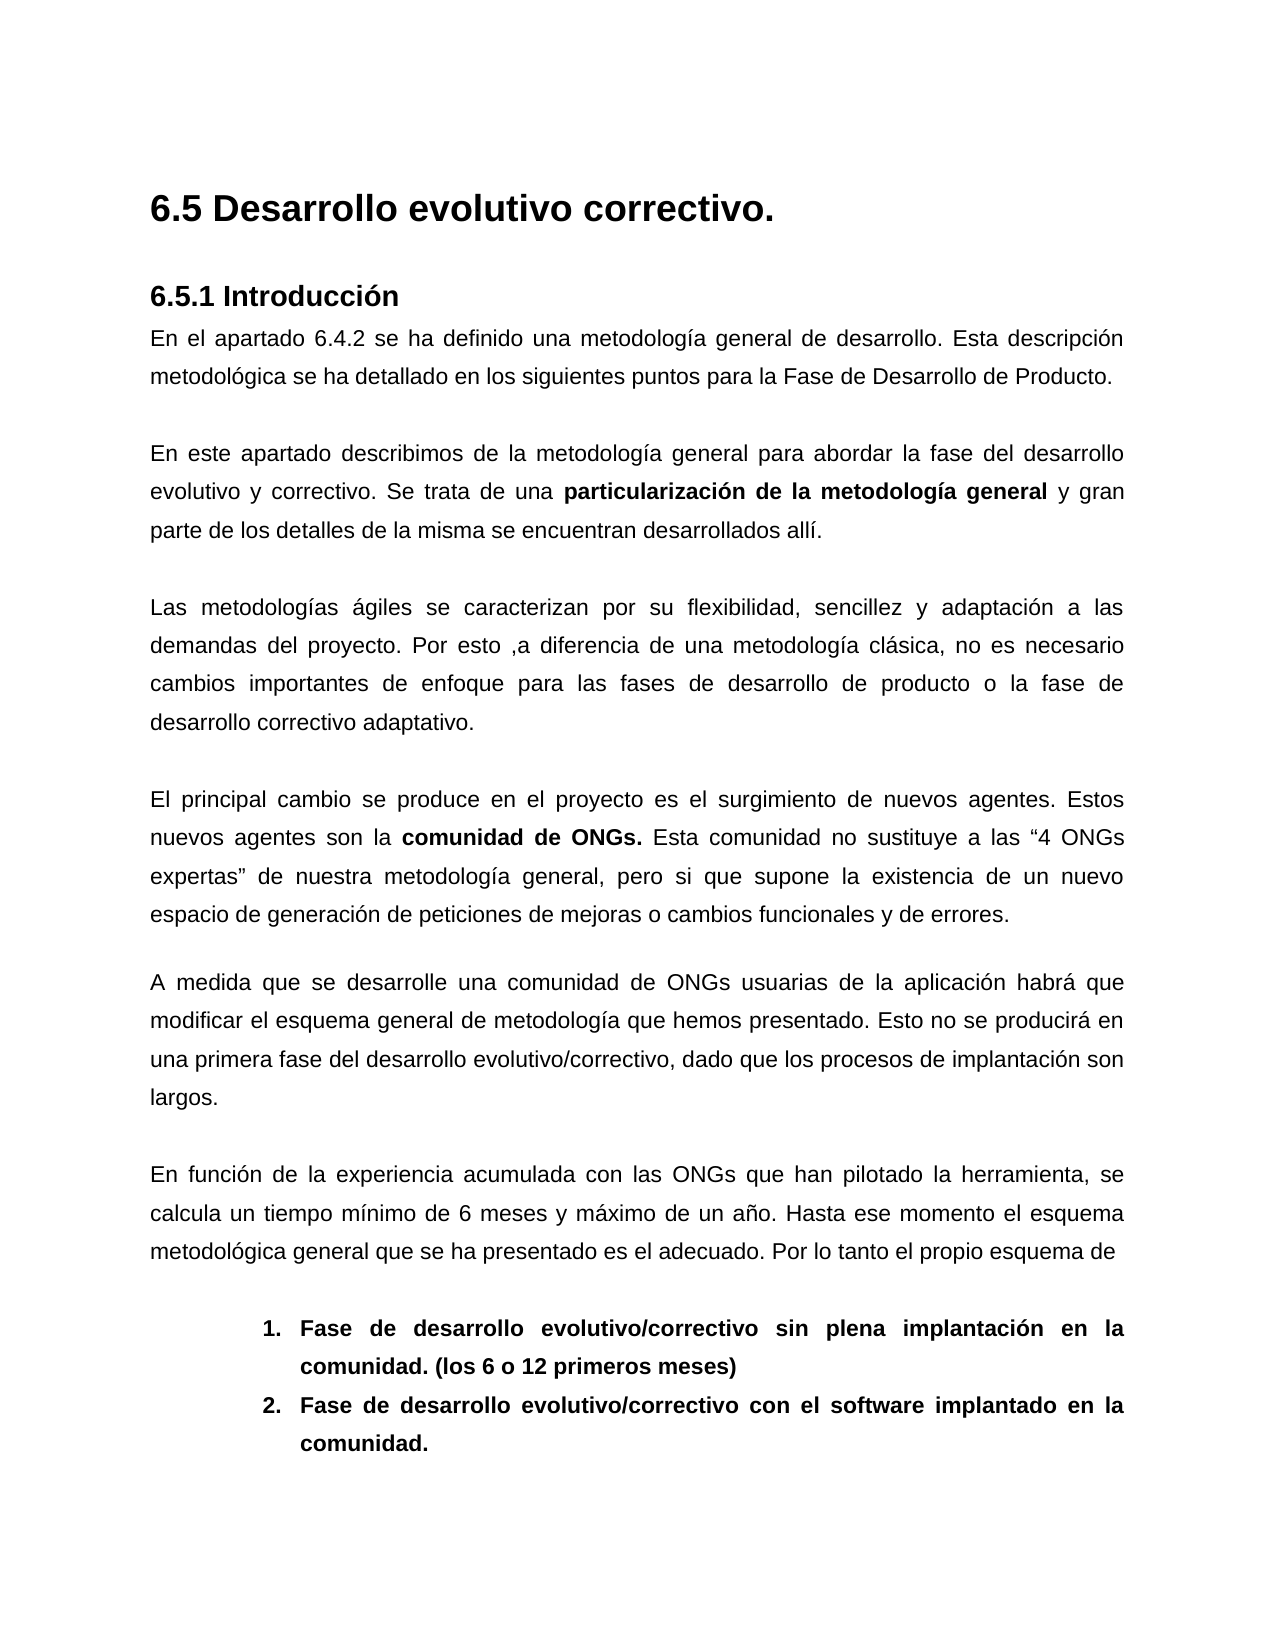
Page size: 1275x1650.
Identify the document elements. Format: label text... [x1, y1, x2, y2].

text En este apartado describimos de la metodología general para abordar la fase del desarrollo evolutivo y correctivo. Se trata de una particularización de la metodología general y gran parte de los detalles de la misma se encuentran desarrollados allí. [150, 441, 1125, 543]
list Fase de desarrollo evolutivo/correctivo con el software implantado en la comunidad. [262, 1392, 1125, 1456]
text Las metodologías ágiles se caracterizan por su flexibilidad, sencillez y adaptación a las demandas del proyecto. Por esto ,a diferencia de una metodología clásica, no es necesario cambios importantes de enfoque para las fases de desarrollo de producto o la fase de desarrollo correctivo adaptativo. [150, 594, 1125, 735]
text En función de la experiencia acumulada con las ONGs que han pilotado la herramienta, se calcula un tiempo mínimo de 6 meses y máximo de un año. Hasta ese momento el esquema metodológica general que se ha presentado es el adecuado. Por lo tanto el propio esquema de [150, 1162, 1125, 1264]
list Fase de desarrollo evolutivo/correctivo sin plena implantación en la comunidad. (los 6 o 12 primeros meses) [262, 1316, 1125, 1379]
text El principal cambio se produce en el proyecto es el surgimiento de nuevos agentes. Estos nuevos agentes son la comunidad de ONGs. Esta comunidad no sustituye a las “4 ONGs expertas” de nuestra metodología general, pero si que supone la existencia de un nuevo espacio de generación de peticiones de mejoras o cambios funcionales y de errores. [150, 786, 1125, 927]
subtitle 6.5 Desarrollo evolutivo correctivo. [150, 187, 1125, 229]
subtitle 6.5.1 Introducción [150, 279, 1125, 312]
text En el apartado 6.4.2 se ha definido una metodología general de desarrollo. Esta descripción metodológica se ha detallado en los siguientes puntos para la Fase de Desarrollo de Producto. [150, 325, 1125, 389]
text A medida que se desarrolle una comunidad de ONGs usuarias de la aplicación habrá que modificar el esquema general de metodología que hemos presentado. Esto no se producirá en una primera fase del desarrollo evolutivo/correctivo, dado que los procesos de implantación son largos. [150, 969, 1125, 1111]
